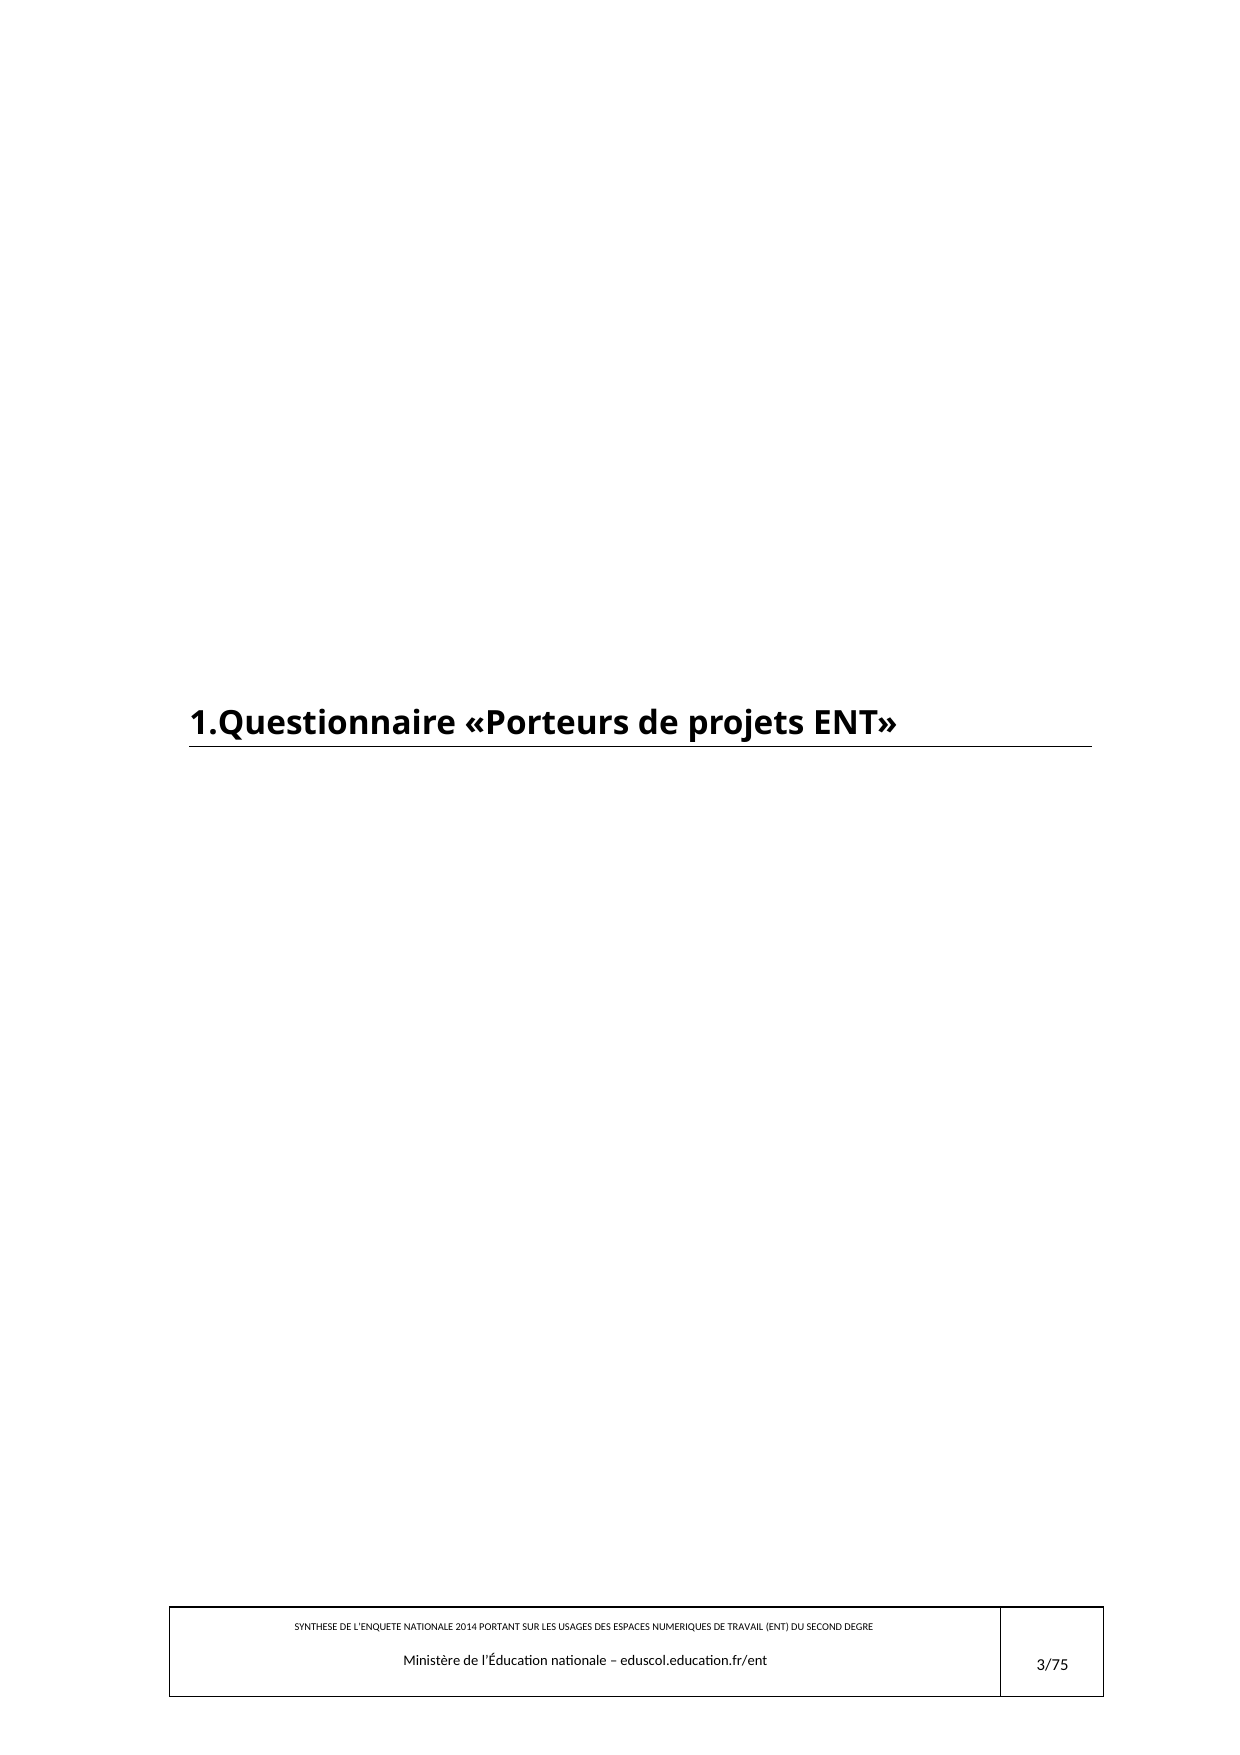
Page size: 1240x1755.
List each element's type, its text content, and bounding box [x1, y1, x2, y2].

subtitle Questionnaire «Porteurs de projets ENT» [189, 699, 1092, 746]
